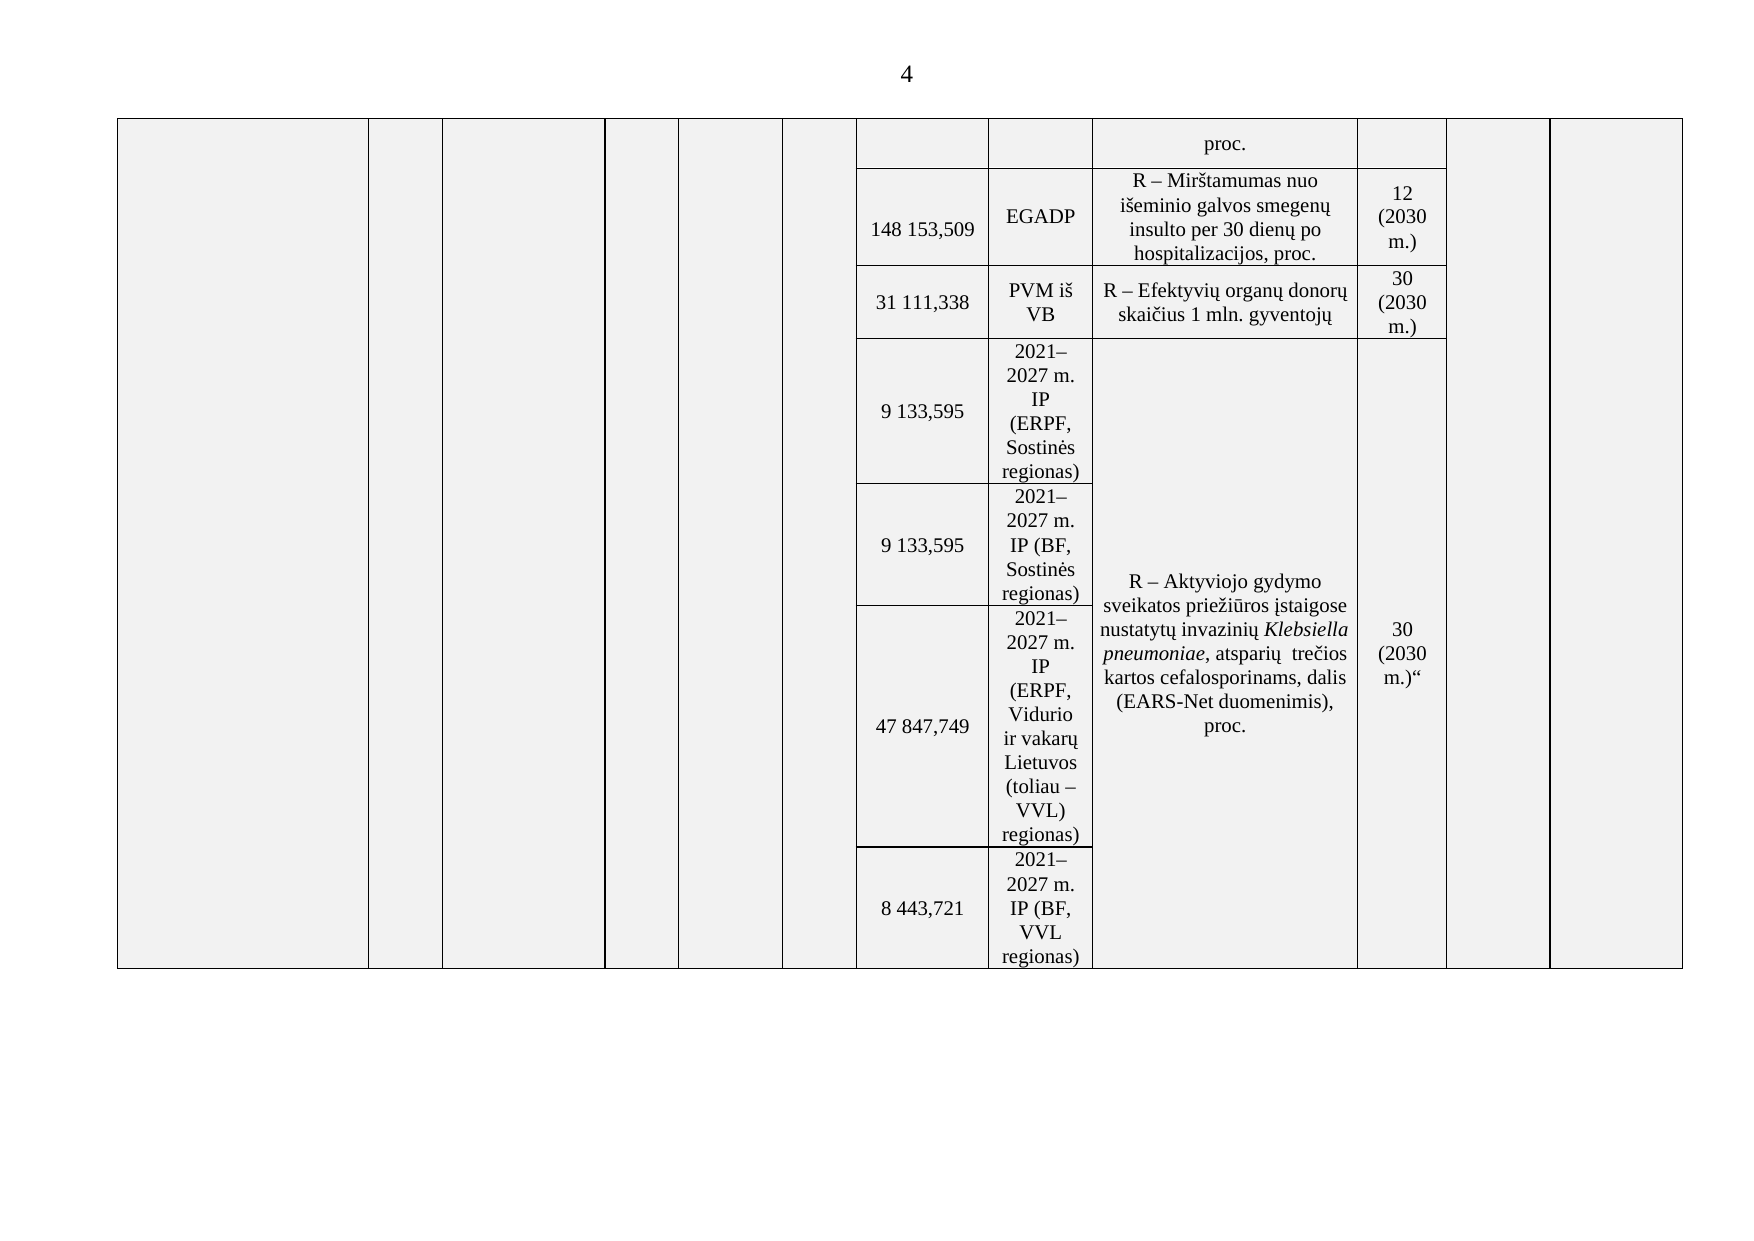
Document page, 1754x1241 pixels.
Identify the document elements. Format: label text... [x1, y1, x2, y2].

table_header - [1447, 119, 1549, 968]
table_cell 9 133,595 [857, 339, 988, 483]
table_cell 47 847,749 [857, 606, 988, 846]
table_cell EGADP [989, 169, 1092, 265]
table_cell 30 (2030 m.)“ [1358, 339, 1446, 968]
table_header - [1551, 119, 1682, 968]
table_cell 9 133,595 [857, 484, 988, 605]
table_cell R – Efektyvių organų donorų skaičius 1 mln. gyventojų [1093, 266, 1357, 338]
table_cell 2021–2027 m. IP (BF, Sostinės regionas) [989, 484, 1092, 605]
table_cell 12 (2030 m.) [1358, 169, 1446, 265]
table_header [118, 119, 368, 968]
table_header - [783, 119, 856, 968]
table_cell 30 (2030 m.) [1358, 266, 1446, 338]
table_cell 31 111,338 [857, 266, 988, 338]
table_cell R – Aktyviojo gydymo sveikatos priežiūros įstaigose nustatytų invazinių Klebsiella pneumoniae, atsparių trečios kartos cefalosporinams, dalis (EARS-Net duomenimis), proc. [1093, 339, 1357, 968]
table_cell 8 443,721 [857, 848, 988, 968]
table_header proc. [1093, 119, 1357, 167]
table_header [857, 119, 988, 167]
table_header - [443, 119, 604, 968]
table_cell 2021–2027 m. IP (ERPF, Sostinės regionas) [989, 339, 1092, 483]
table_cell 148 153,509 [857, 169, 988, 265]
table_header - [369, 119, 442, 968]
table_cell 2021–2027 m. IP (ERPF, Vidurio ir vakarų Lietuvos (toliau – VVL) regionas) [989, 606, 1092, 846]
table_header - [989, 119, 1092, 167]
table_cell R – Mirštamumas nuo išeminio galvos smegenų insulto per 30 dienų po hospitalizacijos, proc. [1093, 169, 1357, 265]
table_header [1358, 119, 1446, 167]
table_header - [606, 119, 678, 968]
table_cell 2021–2027 m. IP (BF, VVL regionas) [989, 848, 1092, 968]
table_cell PVM iš VB [989, 266, 1092, 338]
table_header - [679, 119, 782, 968]
